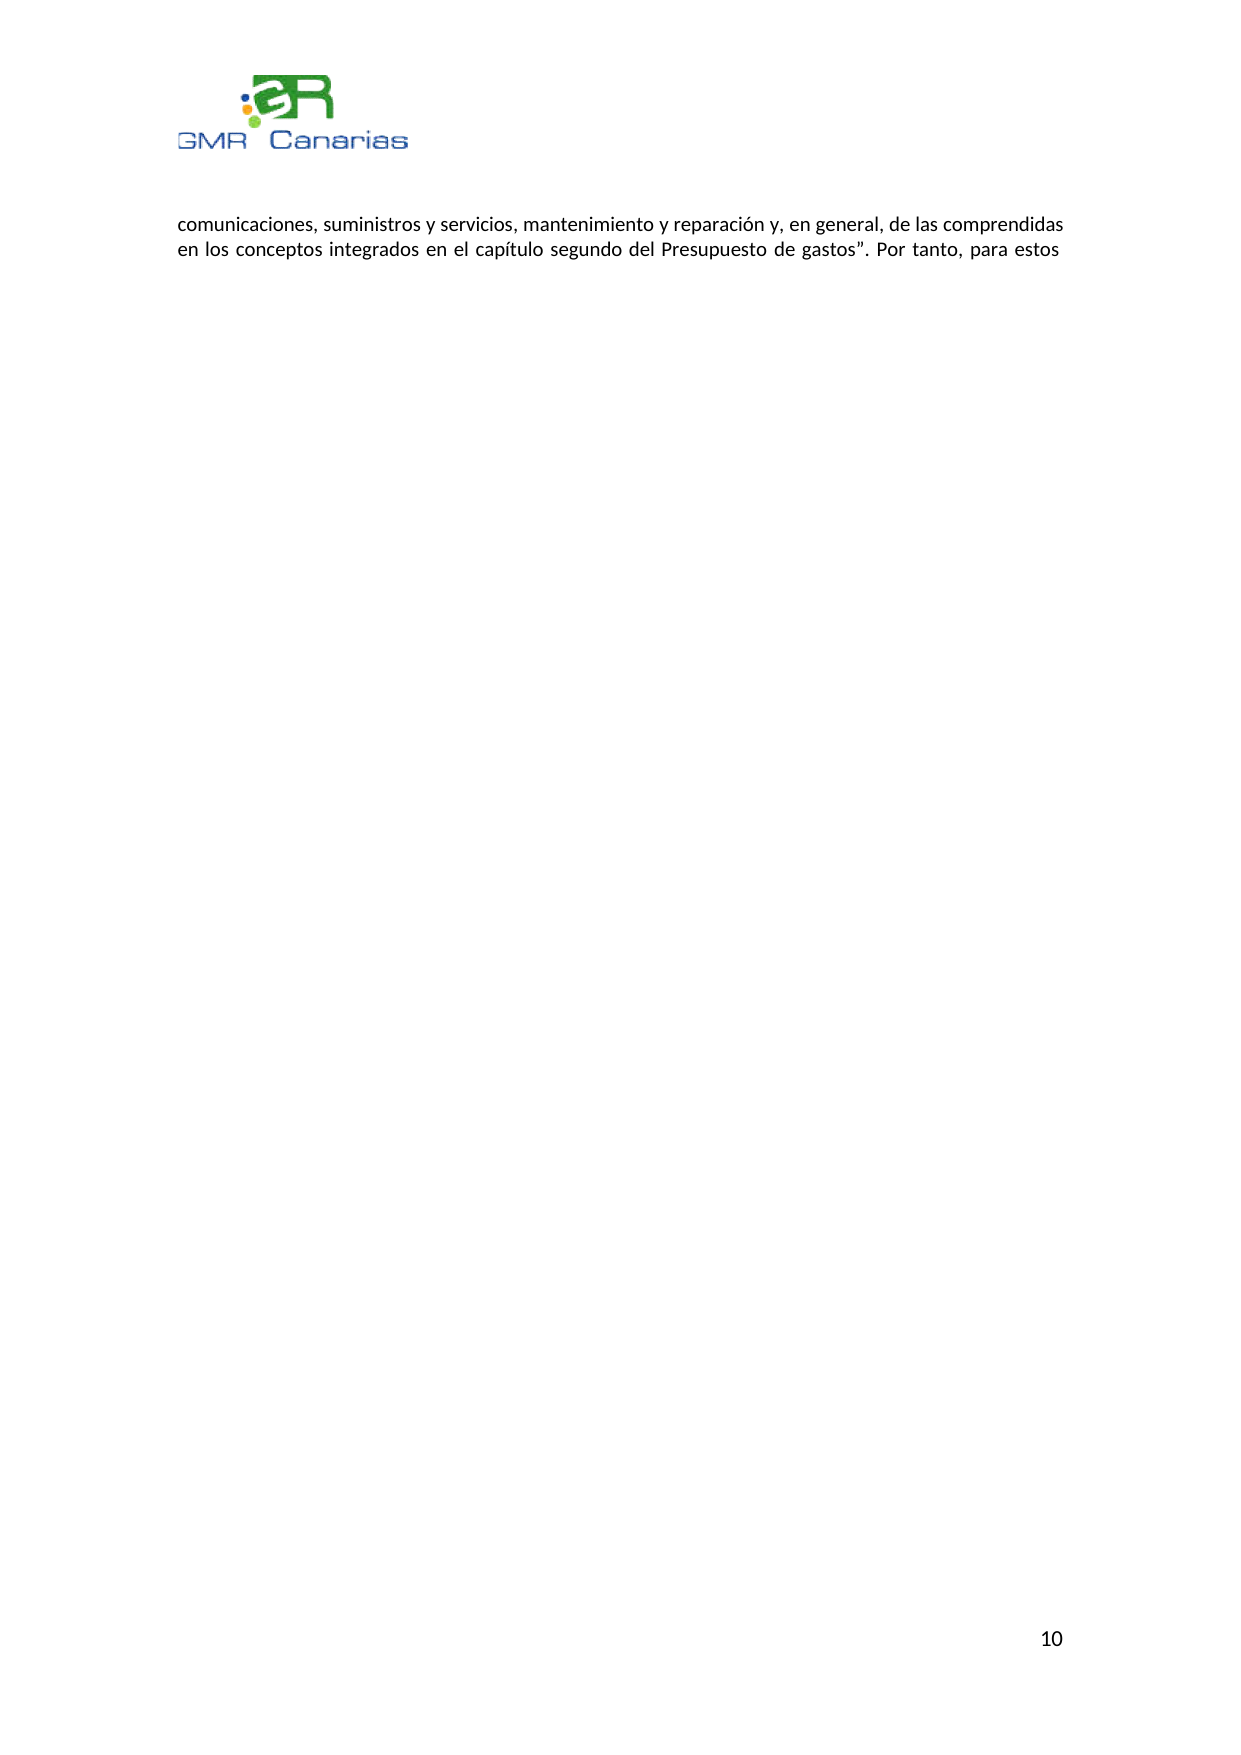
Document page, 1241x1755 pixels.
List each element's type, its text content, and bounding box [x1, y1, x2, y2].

text comunicaciones, suministros y servicios, mantenimiento y reparación y, en general, de las comprendidas en los conceptos integrados en el capítulo segundo del Presupuesto de gastos”. Por tanto, para estos [177, 211, 1064, 262]
